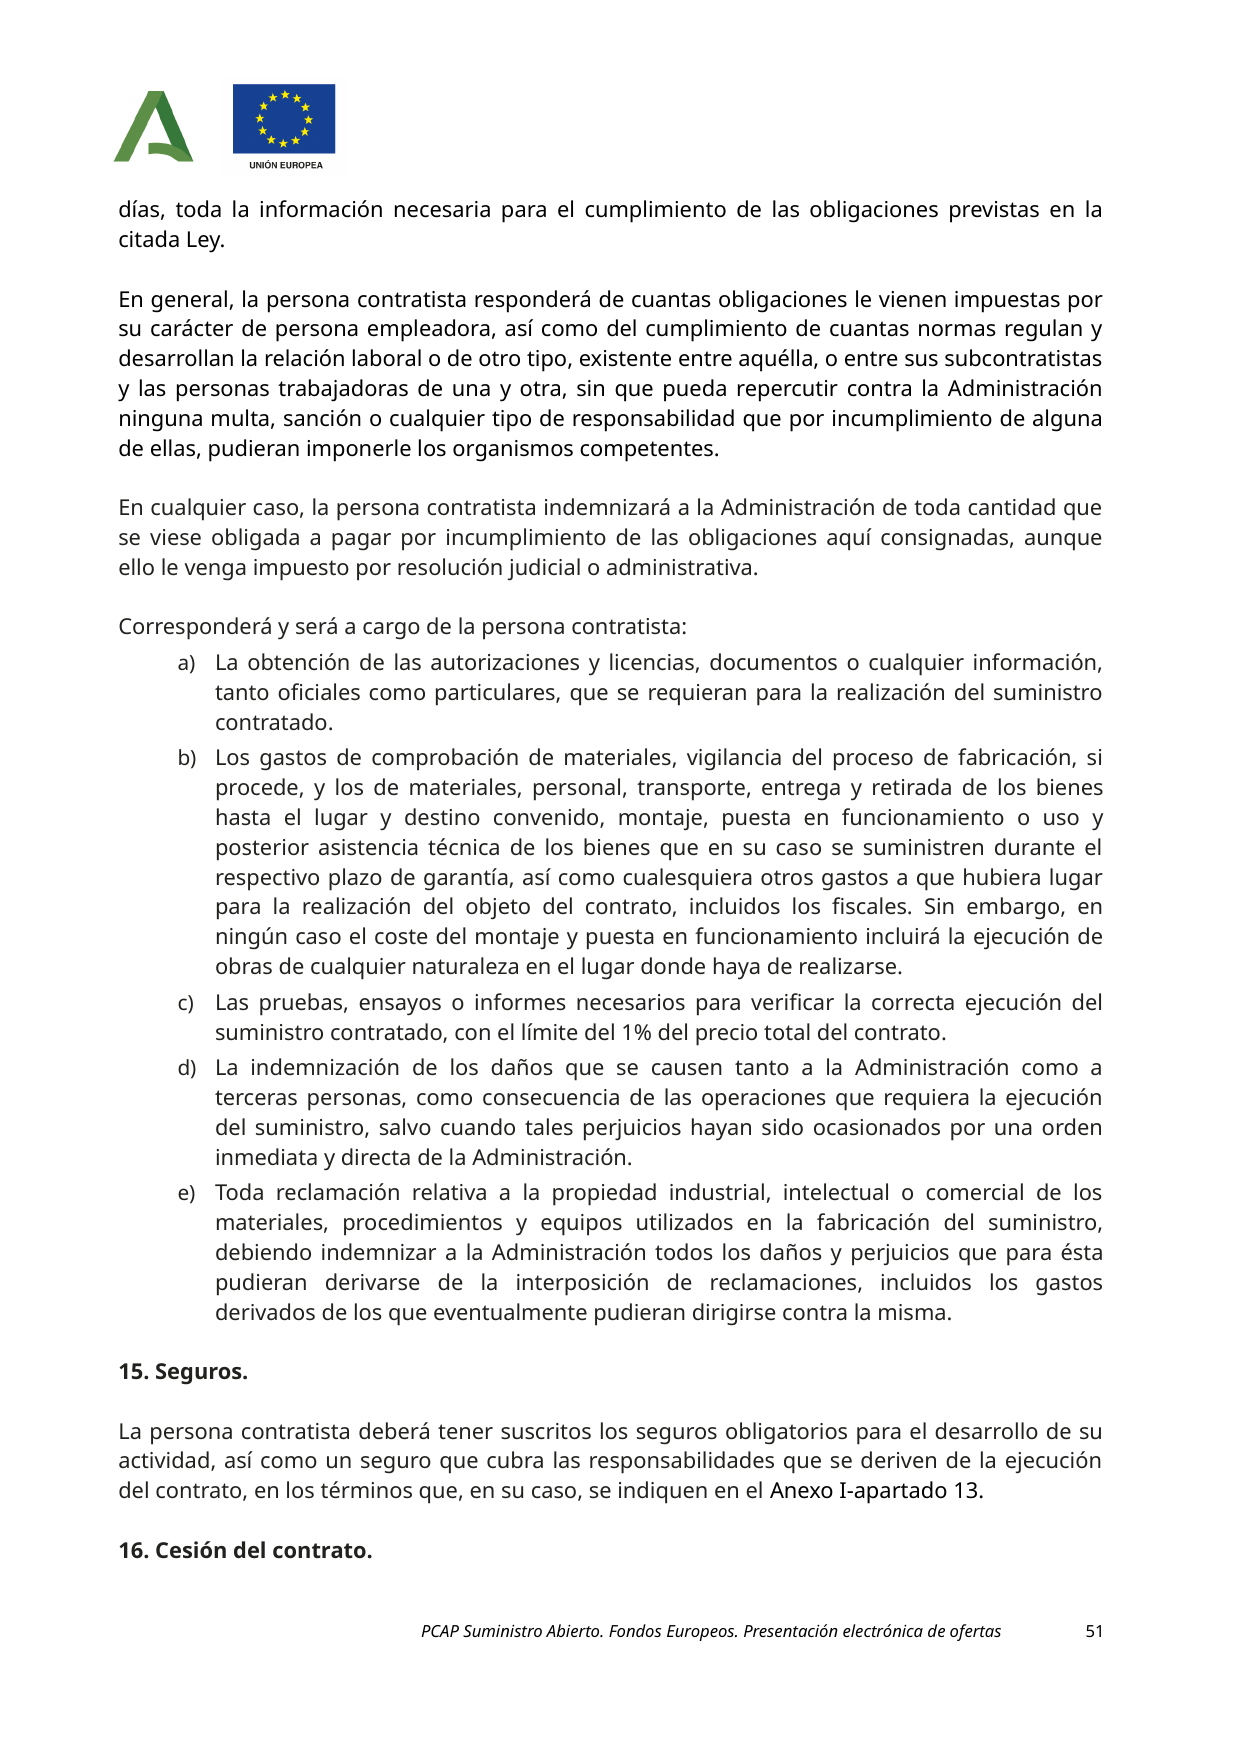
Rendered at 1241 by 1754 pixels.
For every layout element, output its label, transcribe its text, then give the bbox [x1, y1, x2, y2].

text 16. Cesión del contrato. [118, 1535, 1104, 1564]
picture [109, 86, 198, 166]
text Corresponderá y será a cargo de la persona contratista: [118, 611, 1104, 641]
text días, toda la información necesaria para el cumplimiento de las obligaciones previstas en la citada Ley. [118, 194, 1104, 254]
text En cualquier caso, la persona contratista indemnizará a la Administración de toda cantidad que se viese obligada a pagar por incumplimiento de las obligaciones aquí consignadas, aunque ello le venga impuesto por resolución judicial o administrativa. [118, 492, 1104, 582]
text 15. Seguros. [118, 1356, 1104, 1386]
list La indemnización de los daños que se causen tanto a la Administración como a terceras personas, como consecuencia de las operaciones que requiera la ejecución del suministro, salvo cuando tales perjuicios hayan sido ocasionados por una orden inmediata y directa de la Administración. [177, 1052, 1104, 1171]
list La obtención de las autorizaciones y licencias, documentos o cualquier información, tanto oficiales como particulares, que se requieran para la realización del suministro contratado. [177, 647, 1104, 736]
text La persona contratista deberá tener suscritos los seguros obligatorios para el desarrollo de su actividad, así como un seguro que cubra las responsabilidades que se deriven de la ejecución del contrato, en los términos que, en su caso, se indiquen en el Anexo I-apartado 13. [118, 1416, 1104, 1505]
list Las pruebas, ensayos o informes necesarios para verificar la correcta ejecución del suministro contratado, con el límite del 1% del precio total del contrato. [177, 987, 1104, 1046]
picture [221, 78, 347, 176]
text En general, la persona contratista responderá de cuantas obligaciones le vienen impuestas por su carácter de persona empleadora, así como del cumplimiento de cuantas normas regulan y desarrollan la relación laboral o de otro tipo, existente entre aquélla, o entre sus subcontratistas y las personas trabajadoras de una y otra, sin que pueda repercutir contra la Administración ninguna multa, sanción o cualquier tipo de responsabilidad que por incumplimiento de alguna de ellas, pudieran imponerle los organismos competentes. [118, 284, 1104, 462]
list Los gastos de comprobación de materiales, vigilancia del proceso de fabricación, si procede, y los de materiales, personal, transporte, entrega y retirada de los bienes hasta el lugar y destino convenido, montaje, puesta en funcionamiento o uso y posterior asistencia técnica de los bienes que en su caso se suministren durante el respectivo plazo de garantía, así como cualesquiera otros gastos a que hubiera lugar para la realización del objeto del contrato, incluidos los fiscales. Sin embargo, en ningún caso el coste del montaje y puesta en funcionamiento incluirá la ejecución de obras de cualquier naturaleza en el lugar donde haya de realizarse. [177, 742, 1104, 981]
list Toda reclamación relativa a la propiedad industrial, intelectual o comercial de los materiales, procedimientos y equipos utilizados en la fabricación del suministro, debiendo indemnizar a la Administración todos los daños y perjuicios que para ésta pudieran derivarse de la interposición de reclamaciones, incluidos los gastos derivados de los que eventualmente pudieran dirigirse contra la misma. [177, 1177, 1104, 1326]
